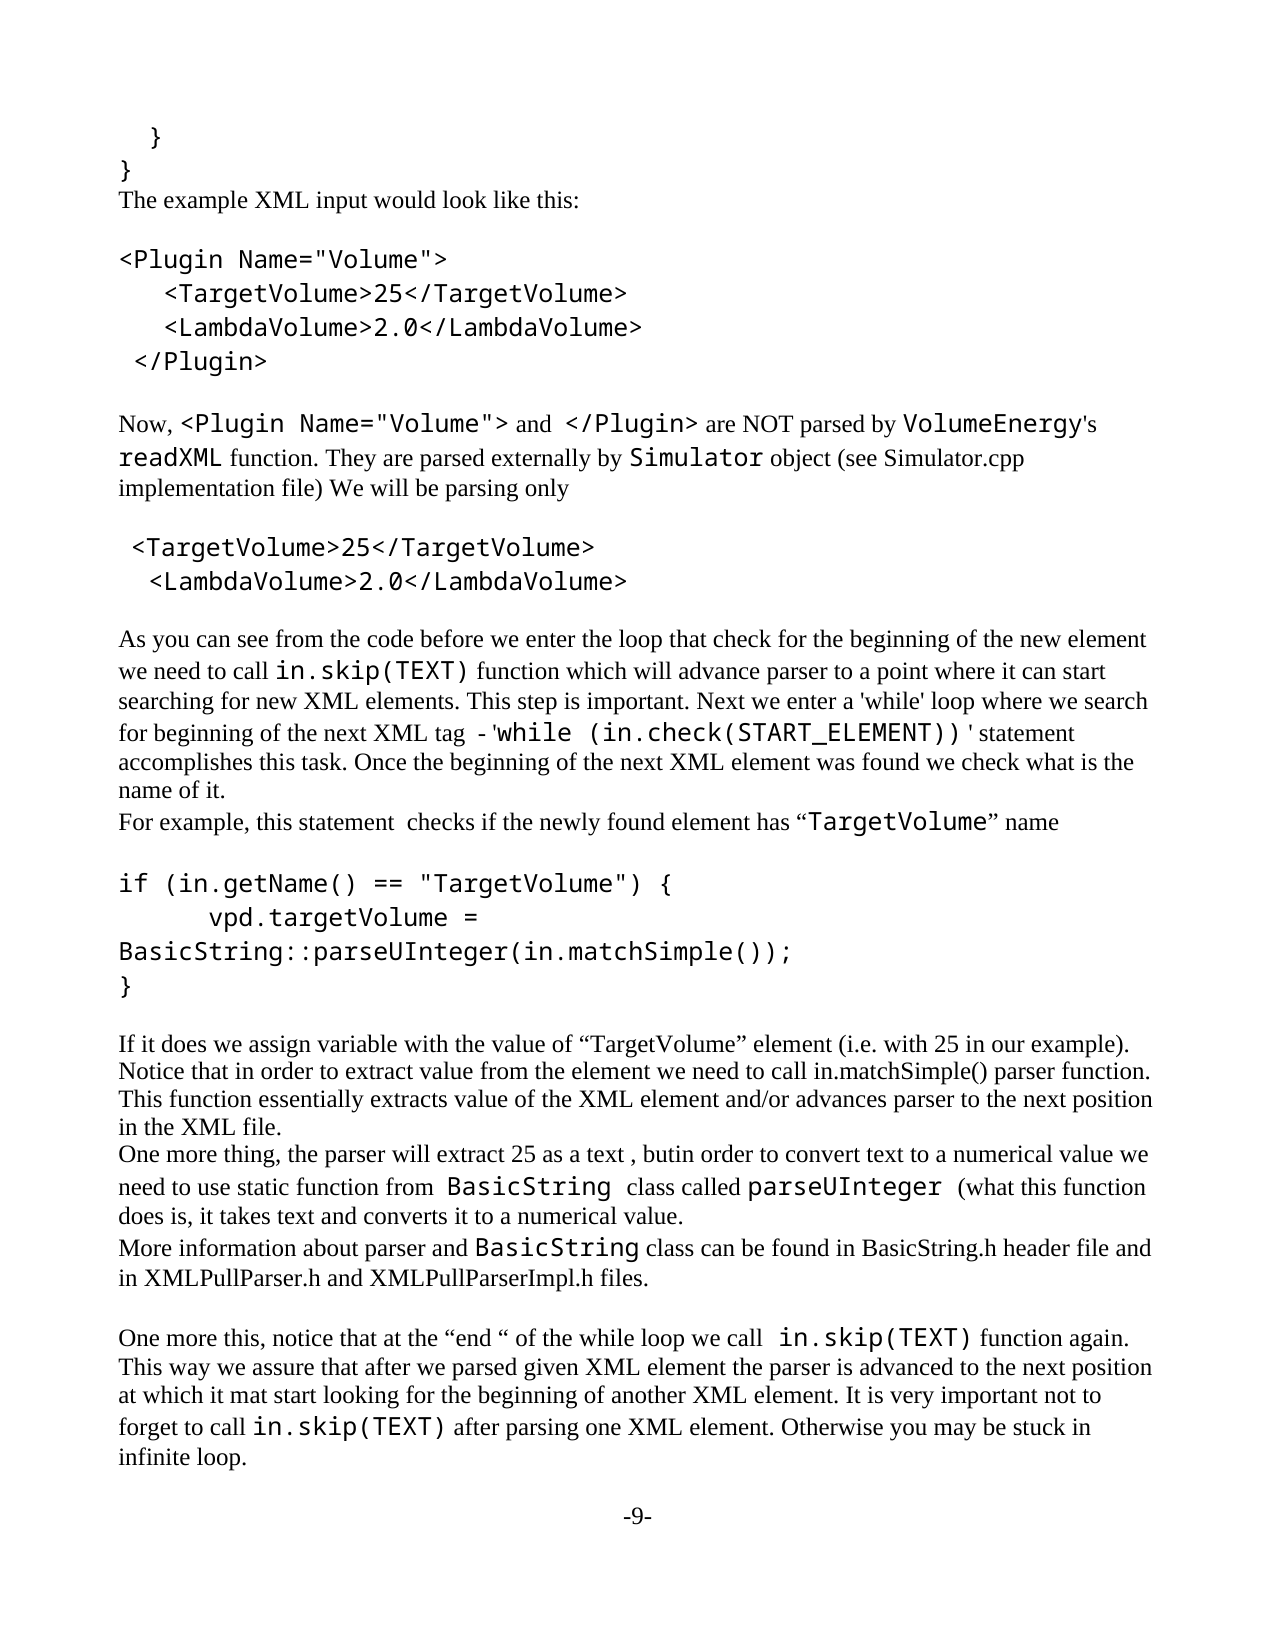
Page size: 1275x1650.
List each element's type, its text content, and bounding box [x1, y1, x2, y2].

text } [118, 968, 1157, 1002]
text More information about parser and BasicString class can be found in BasicString.h header file and in XMLPullParser.h and XMLPullParserImpl.h files. [118, 1230, 1157, 1292]
text if (in.getName() == "TargetVolume") { [118, 866, 1157, 900]
text </Plugin> [118, 344, 1157, 378]
text One more thing, the parser will extract 25 as a text , butin order to convert text to a numerical value we need to use static function from BasicString class called parseUInteger (what this function does is, it takes text and converts it to a numerical value. [118, 1141, 1157, 1230]
text vpd.targetVolume = BasicString::parseUInteger(in.matchSimple()); [118, 900, 1157, 968]
text The example XML input would look like this: [118, 186, 1157, 214]
text <LambdaVolume>2.0</LambdaVolume> [118, 563, 1157, 597]
text } [118, 118, 1157, 152]
text <TargetVolume>25</TargetVolume> [118, 276, 1157, 310]
text } [118, 152, 1157, 186]
text One more this, notice that at the “end “ of the while loop we call in.skip(TEXT) function again. This way we assure that after we parsed given XML element the parser is advanced to the next position at which it mat start looking for the beginning of another XML element. It is very important not to forget to call in.skip(TEXT) after parsing one XML element. Otherwise you may be stuck in infinite loop. [118, 1319, 1157, 1471]
text As you can see from the code before we enter the loop that check for the beginning of the new element we need to call in.skip(TEXT) function which will advance parser to a point where it can start searching for new XML elements. This step is important. Next we enter a 'while' loop where we search for beginning of the next XML tag - 'while (in.check(START_ELEMENT)) ' statement accomplishes this task. Once the beginning of the next XML element was found we check what is the name of it. [118, 625, 1157, 804]
text If it does we assign variable with the value of “TargetVolume” element (i.e. with 25 in our example). Notice that in order to extract value from the element we need to call in.matchSimple() parser function. This function essentially extracts value of the XML element and/or advances parser to the next position in the XML file. [118, 1030, 1157, 1141]
text Now, <Plugin Name="Volume"> and </Plugin> are NOT parsed by VolumeEnergy's readXML function. They are parsed externally by Simulator object (see Simulator.cpp implementation file) We will be parsing only [118, 406, 1157, 501]
text <LambdaVolume>2.0</LambdaVolume> [118, 310, 1157, 344]
text For example, this statement checks if the newly found element has “TargetVolume” name [118, 804, 1157, 838]
text <TargetVolume>25</TargetVolume> [118, 529, 1157, 563]
text <Plugin Name="Volume"> [118, 242, 1157, 276]
